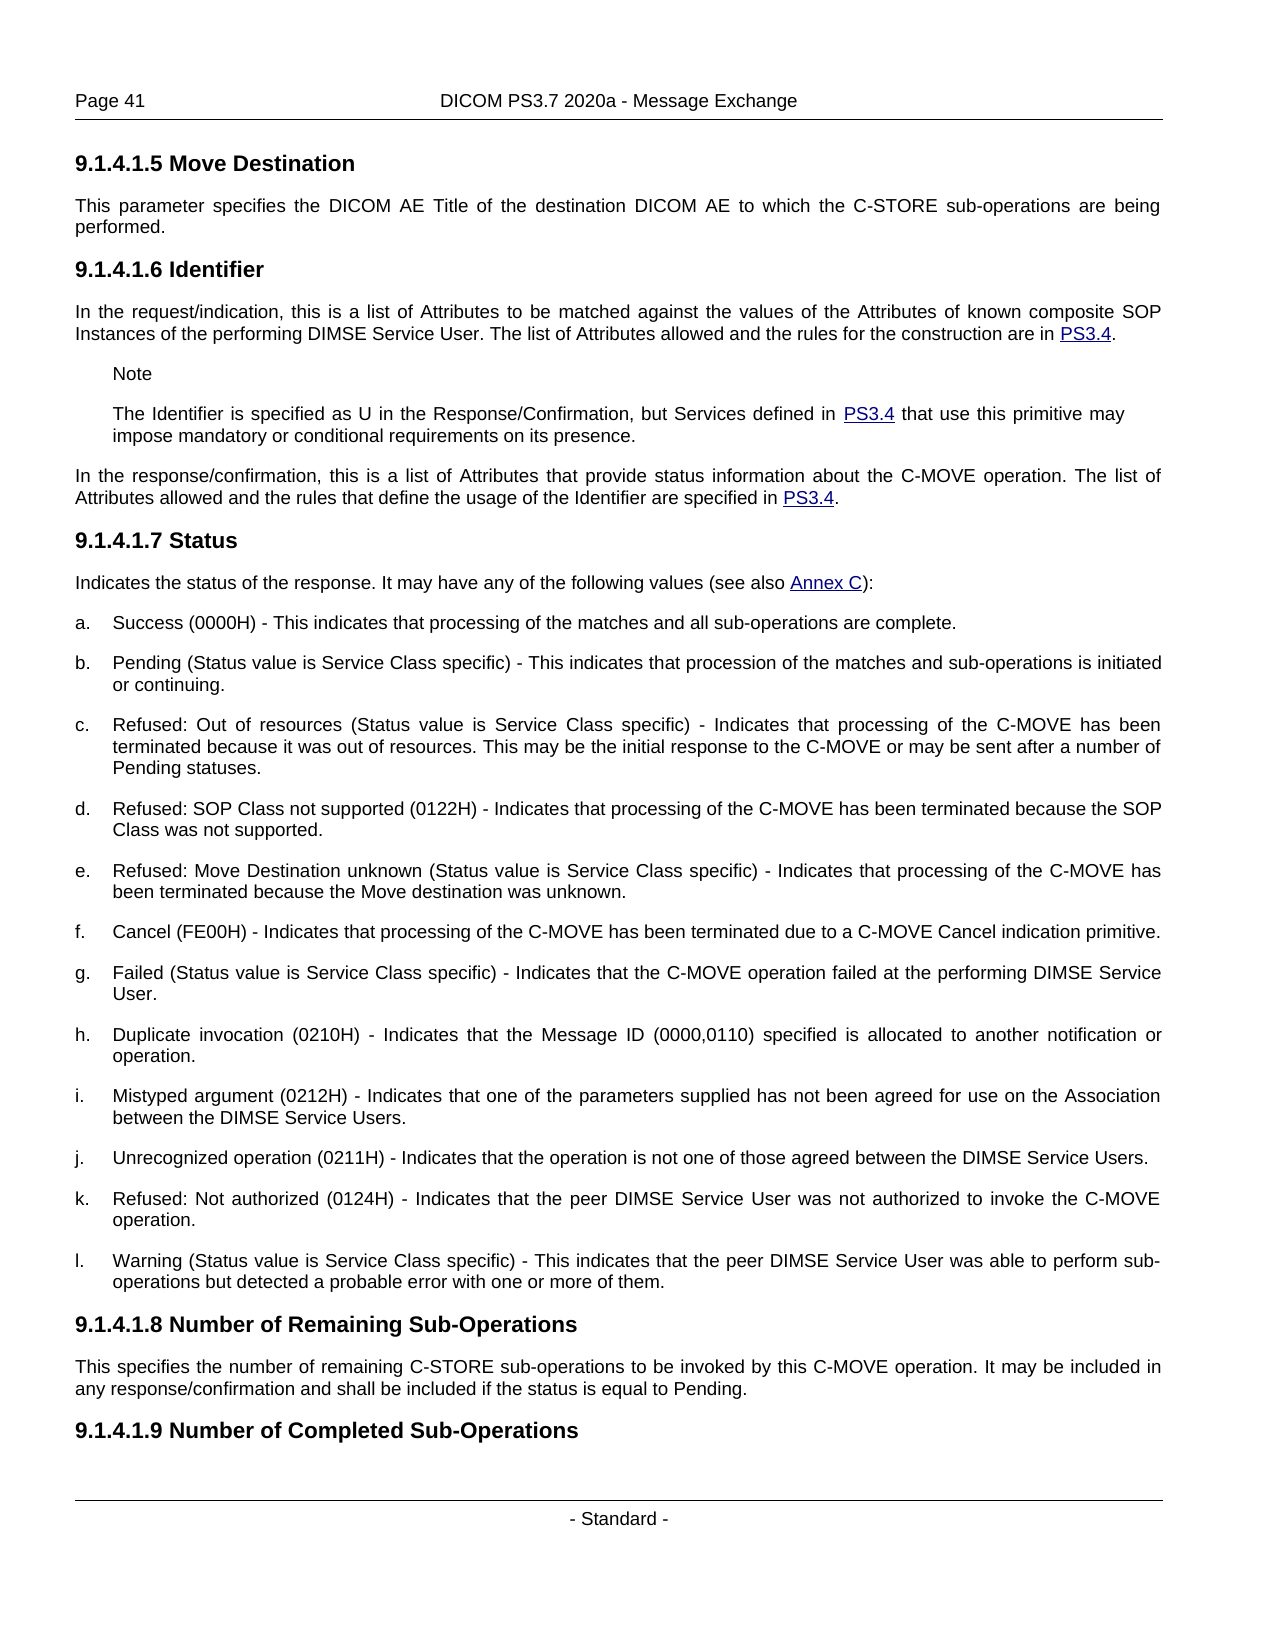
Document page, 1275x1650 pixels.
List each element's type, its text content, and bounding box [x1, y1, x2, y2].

text Note [112, 363, 1125, 384]
text e. Refused: Move Destination unknown (Status value is Service Class specific) - Indicates that processing of the C-MOVE has been terminated because the Move destination was unknown. [75, 859, 1162, 902]
text Indicates the status of the response. It may have any of the following values (see also Annex C): [75, 572, 1162, 593]
text a. Success (0000H) - This indicates that processing of the matches and all sub-operations are complete. [75, 612, 1162, 633]
text This parameter specifies the DICOM AE Title of the destination DICOM AE to which the C-STORE sub-operations are being performed. [75, 194, 1162, 238]
text c. Refused: Out of resources (Status value is Service Class specific) - Indicates that processing of the C-MOVE has been terminated because it was out of resources. This may be the initial response to the C-MOVE or may be sent after a number of Pending statuses. [75, 714, 1162, 779]
text f. Cancel (FE00H) - Indicates that processing of the C-MOVE has been terminated due to a C-MOVE Cancel indication primitive. [75, 921, 1162, 943]
text h. Duplicate invocation (0210H) - Indicates that the Message ID (0000,0110) specified is allocated to another notification or operation. [75, 1023, 1162, 1067]
text b. Pending (Status value is Service Class specific) - This indicates that procession of the matches and sub-operations is initiated or continuing. [75, 652, 1162, 695]
text In the response/confirmation, this is a list of Attributes that provide status information about the C-MOVE operation. The list of Attributes allowed and the rules that define the usage of the Identifier are specified in PS3.4. [75, 465, 1162, 508]
text i. Mistyped argument (0212H) - Indicates that one of the parameters supplied has not been agreed for use on the Association between the DIMSE Service Users. [75, 1085, 1162, 1128]
text k. Refused: Not authorized (0124H) - Indicates that the peer DIMSE Service User was not authorized to invoke the C-MOVE operation. [75, 1187, 1162, 1231]
text d. Refused: SOP Class not supported (0122H) - Indicates that processing of the C-MOVE has been terminated because the SOP Class was not supported. [75, 797, 1162, 841]
text 9.1.4.1.7 Status [75, 527, 1162, 553]
text The Identifier is specified as U in the Response/Confirmation, but Services defined in PS3.4 that use this primitive may impose mandatory or conditional requirements on its presence. [112, 403, 1125, 446]
text 9.1.4.1.6 Identifier [75, 256, 1162, 282]
text In the request/indication, this is a list of Attributes to be matched against the values of the Attributes of known composite SOP Instances of the performing DIMSE Service User. The list of Attributes allowed and the rules for the construction are in PS3.4. [75, 301, 1162, 344]
text l. Warning (Status value is Service Class specific) - This indicates that the peer DIMSE Service User was able to perform sub-operations but detected a probable error with one or more of them. [75, 1249, 1162, 1292]
text 9.1.4.1.5 Move Destination [75, 150, 1162, 176]
text 9.1.4.1.9 Number of Completed Sub-Operations [75, 1418, 1162, 1443]
text j. Unrecognized operation (0211H) - Indicates that the operation is not one of those agreed between the DIMSE Service Users. [75, 1147, 1162, 1169]
text 9.1.4.1.8 Number of Remaining Sub-Operations [75, 1311, 1162, 1337]
text This specifies the number of remaining C-STORE sub-operations to be invoked by this C-MOVE operation. It may be included in any response/confirmation and shall be included if the status is equal to Pending. [75, 1356, 1162, 1399]
text g. Failed (Status value is Service Class specific) - Indicates that the C-MOVE operation failed at the performing DIMSE Service User. [75, 962, 1162, 1005]
